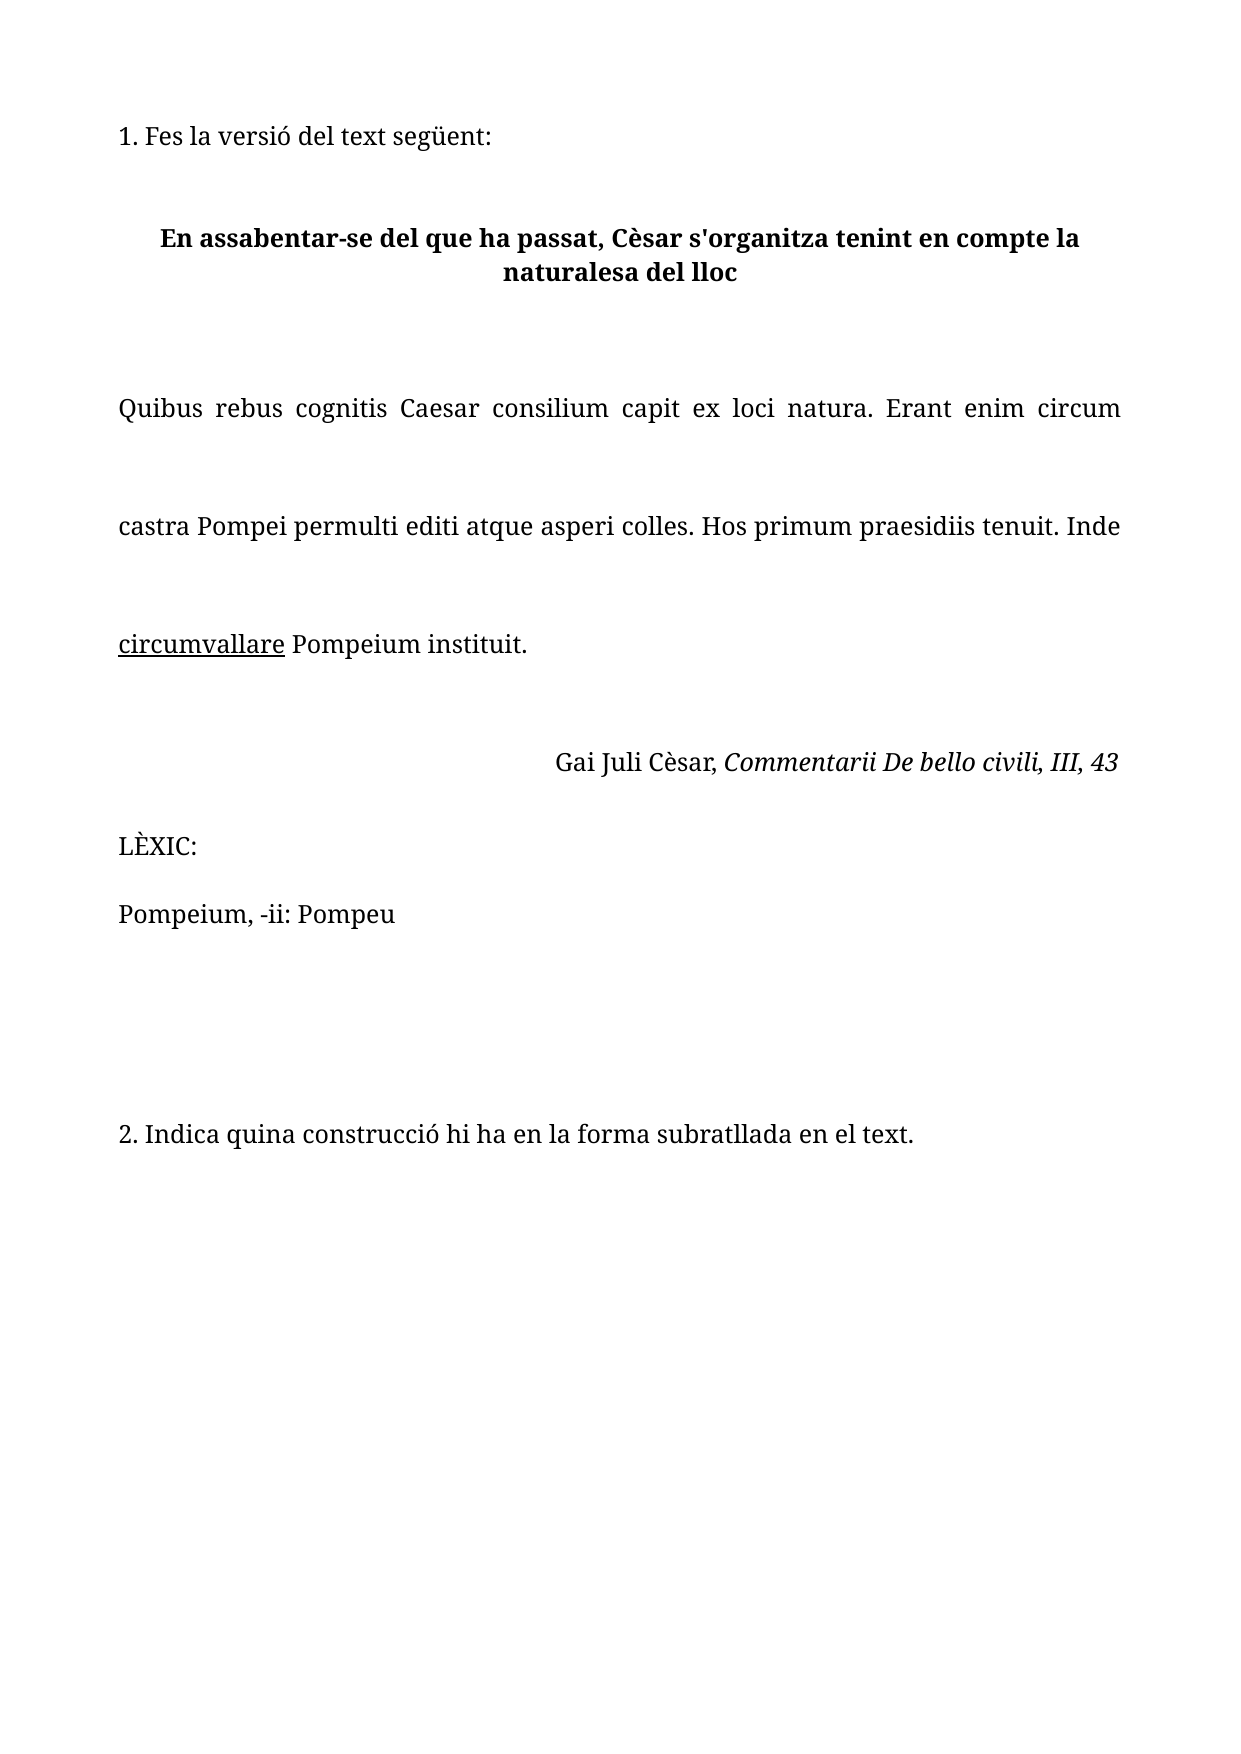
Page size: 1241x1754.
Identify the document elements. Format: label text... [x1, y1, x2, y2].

text Pompeium, -ii: Pompeu [118, 897, 1122, 931]
text 2. Indica quina construcció hi ha en la forma subratllada en el text. [118, 1049, 1122, 1167]
text LÈXIC: [118, 829, 1122, 863]
text Quibus rebus cognitis Caesar consilium capit ex loci natura. Erant enim circum castra Pompei permulti editi atque asperi colles. Hos primum praesidiis tenuit. Inde circumvallare Pompeium instituit. [118, 322, 1122, 677]
text En assabentar-se del que ha passat, Cèsar s'organitza tenint en compte la naturalesa del lloc [118, 220, 1122, 288]
text Gai Juli Cèsar, Commentarii De bello civili, III, 43 [118, 677, 1122, 795]
text 1. Fes la versió del text següent: [118, 118, 1122, 152]
